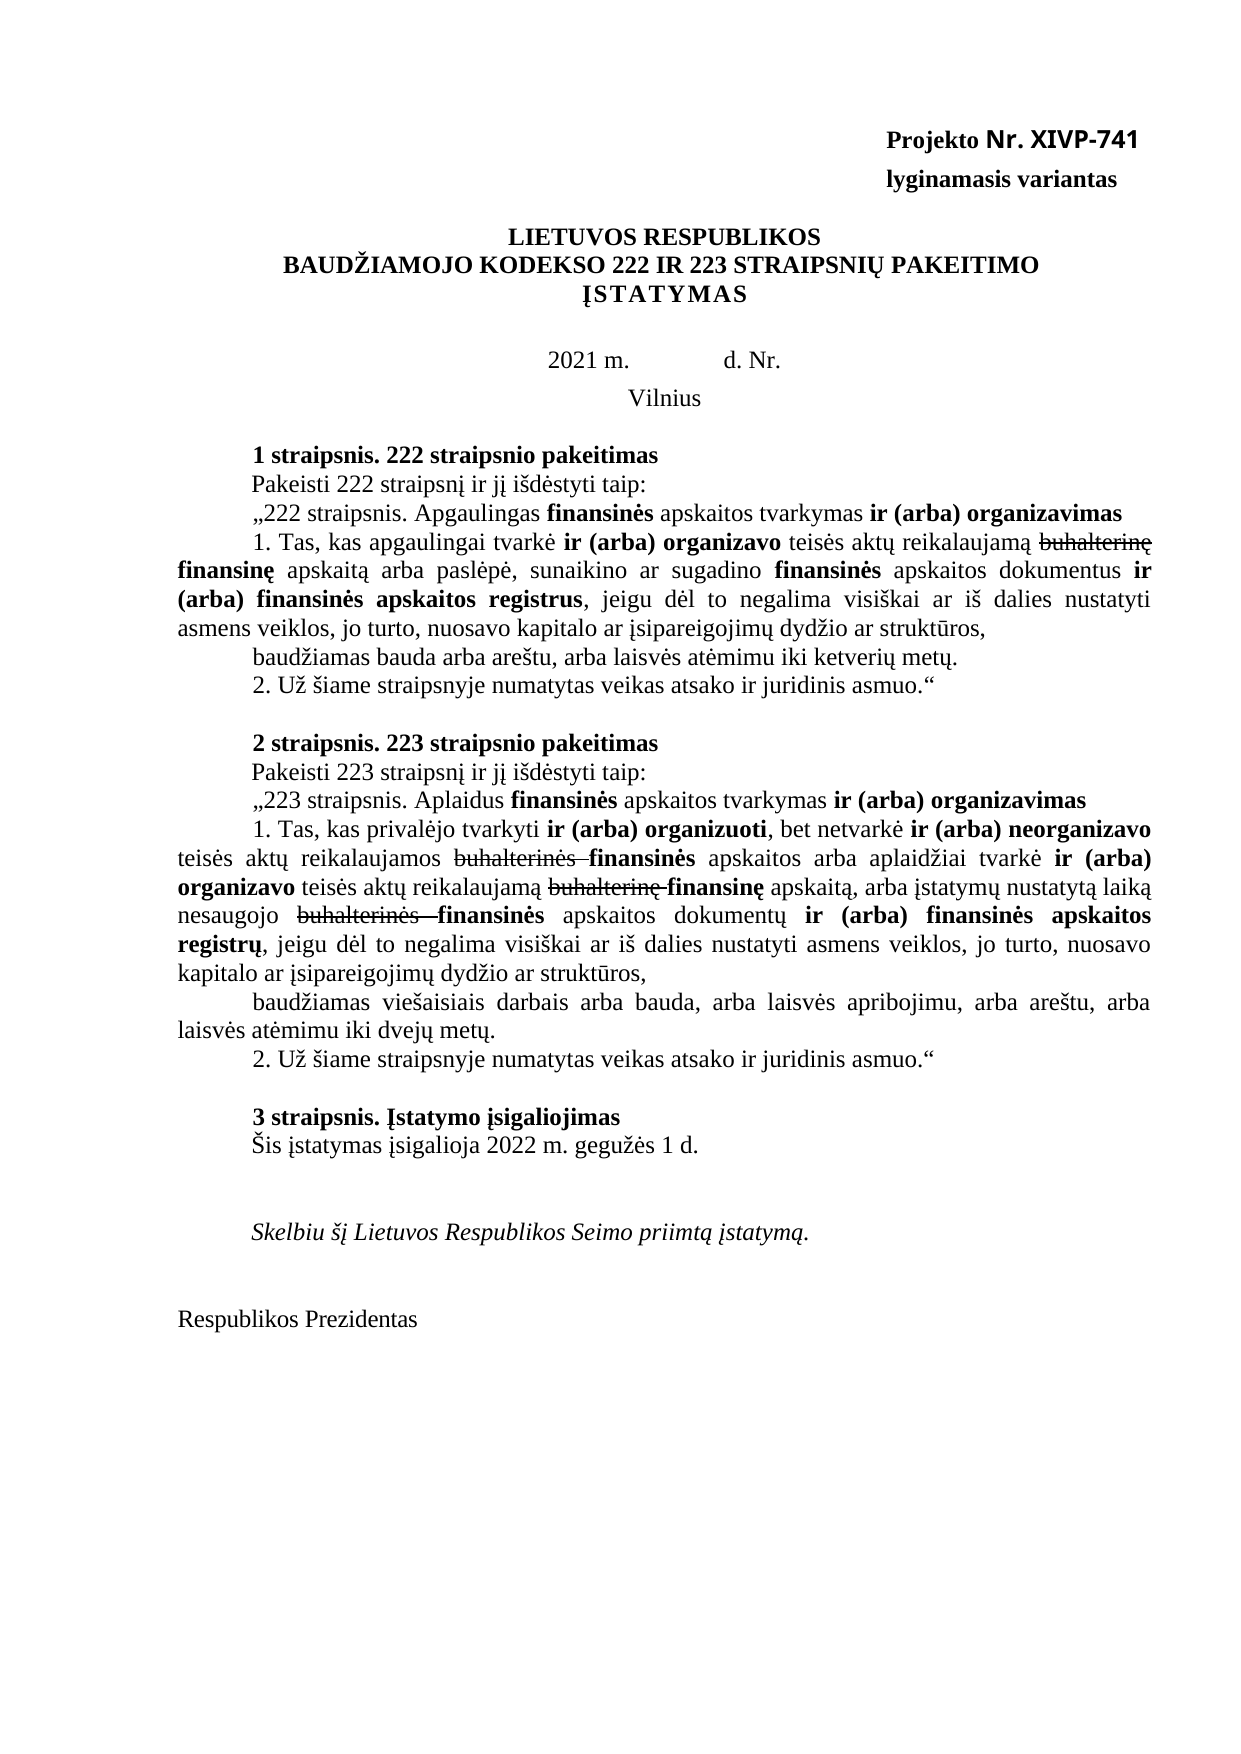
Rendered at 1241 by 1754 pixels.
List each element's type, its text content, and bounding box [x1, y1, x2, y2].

text „223 straipsnis. Aplaidus finansinės apskaitos tvarkymas ir (arba) organizavimas [177, 786, 1152, 814]
text LIETUVOS RESPUBLIKOS [177, 222, 1152, 251]
text 2 straipsnis. 223 straipsnio pakeitimas [177, 728, 1122, 757]
text 2. Už šiame straipsnyje numatytas veikas atsako ir juridinis asmuo.“ [177, 1044, 1152, 1073]
text 1 straipsnis. 222 straipsnio pakeitimas [177, 441, 1122, 469]
text 2021 m. d. Nr. [177, 346, 1152, 374]
text „222 straipsnis. Apgaulingas finansinės apskaitos tvarkymas ir (arba) organizavimas [177, 498, 1152, 527]
text lyginamasis variantas [886, 156, 1152, 193]
text Pakeisti 223 straipsnį ir jį išdėstyti taip: [177, 757, 1122, 786]
text BAUDŽIAMOJO KODEKSO 222 IR 223 STRAIPSNIŲ PAKEITIMO [177, 251, 1152, 279]
text ĮSTATYMAS [177, 279, 1152, 308]
text Respublikos Prezidentas [177, 1304, 1152, 1333]
text Pakeisti 222 straipsnį ir jį išdėstyti taip: [177, 469, 1122, 498]
text 1. Tas, kas apgaulingai tvarkė ir (arba) organizavo teisės aktų reikalaujamą buhalterinę finansinę apskaitą arba paslėpė, sunaikino ar sugadino finansinės apskaitos dokumentus ir (arba) finansinės apskaitos registrus, jeigu dėl to negalima visiškai ar iš dalies nustatyti asmens veiklos, jo turto, nuosavo kapitalo ar įsipareigojimų dydžio ar struktūros, [177, 527, 1152, 642]
text Vilnius [177, 374, 1152, 412]
text 1. Tas, kas privalėjo tvarkyti ir (arba) organizuoti, bet netvarkė ir (arba) neorganizavo teisės aktų reikalaujamos buhalterinės finansinės apskaitos arba aplaidžiai tvarkė ir (arba) organizavo teisės aktų reikalaujamą buhalterinę finansinę apskaitą, arba įstatymų nustatytą laiką nesaugojo buhalterinės finansinės apskaitos dokumentų ir (arba) finansinės apskaitos registrų, jeigu dėl to negalima visiškai ar iš dalies nustatyti asmens veiklos, jo turto, nuosavo kapitalo ar įsipareigojimų dydžio ar struktūros, [177, 814, 1152, 987]
text Skelbiu šį Lietuvos Respublikos Seimo priimtą įstatymą. [177, 1217, 1079, 1246]
text 2. Už šiame straipsnyje numatytas veikas atsako ir juridinis asmuo.“ [177, 671, 1152, 699]
text baudžiamas bauda arba areštu, arba laisvės atėmimu iki ketverių metų. [177, 642, 1152, 671]
text 3 straipsnis. Įstatymo įsigaliojimas [177, 1102, 1122, 1131]
list Šis įstatymas įsigalioja 2022 m. gegužės 1 d. [251, 1131, 1122, 1159]
text Projekto Nr. XIVP-741 [886, 118, 1152, 156]
text baudžiamas viešaisiais darbais arba bauda, arba laisvės apribojimu, arba areštu, arba laisvės atėmimu iki dvejų metų. [177, 987, 1152, 1044]
